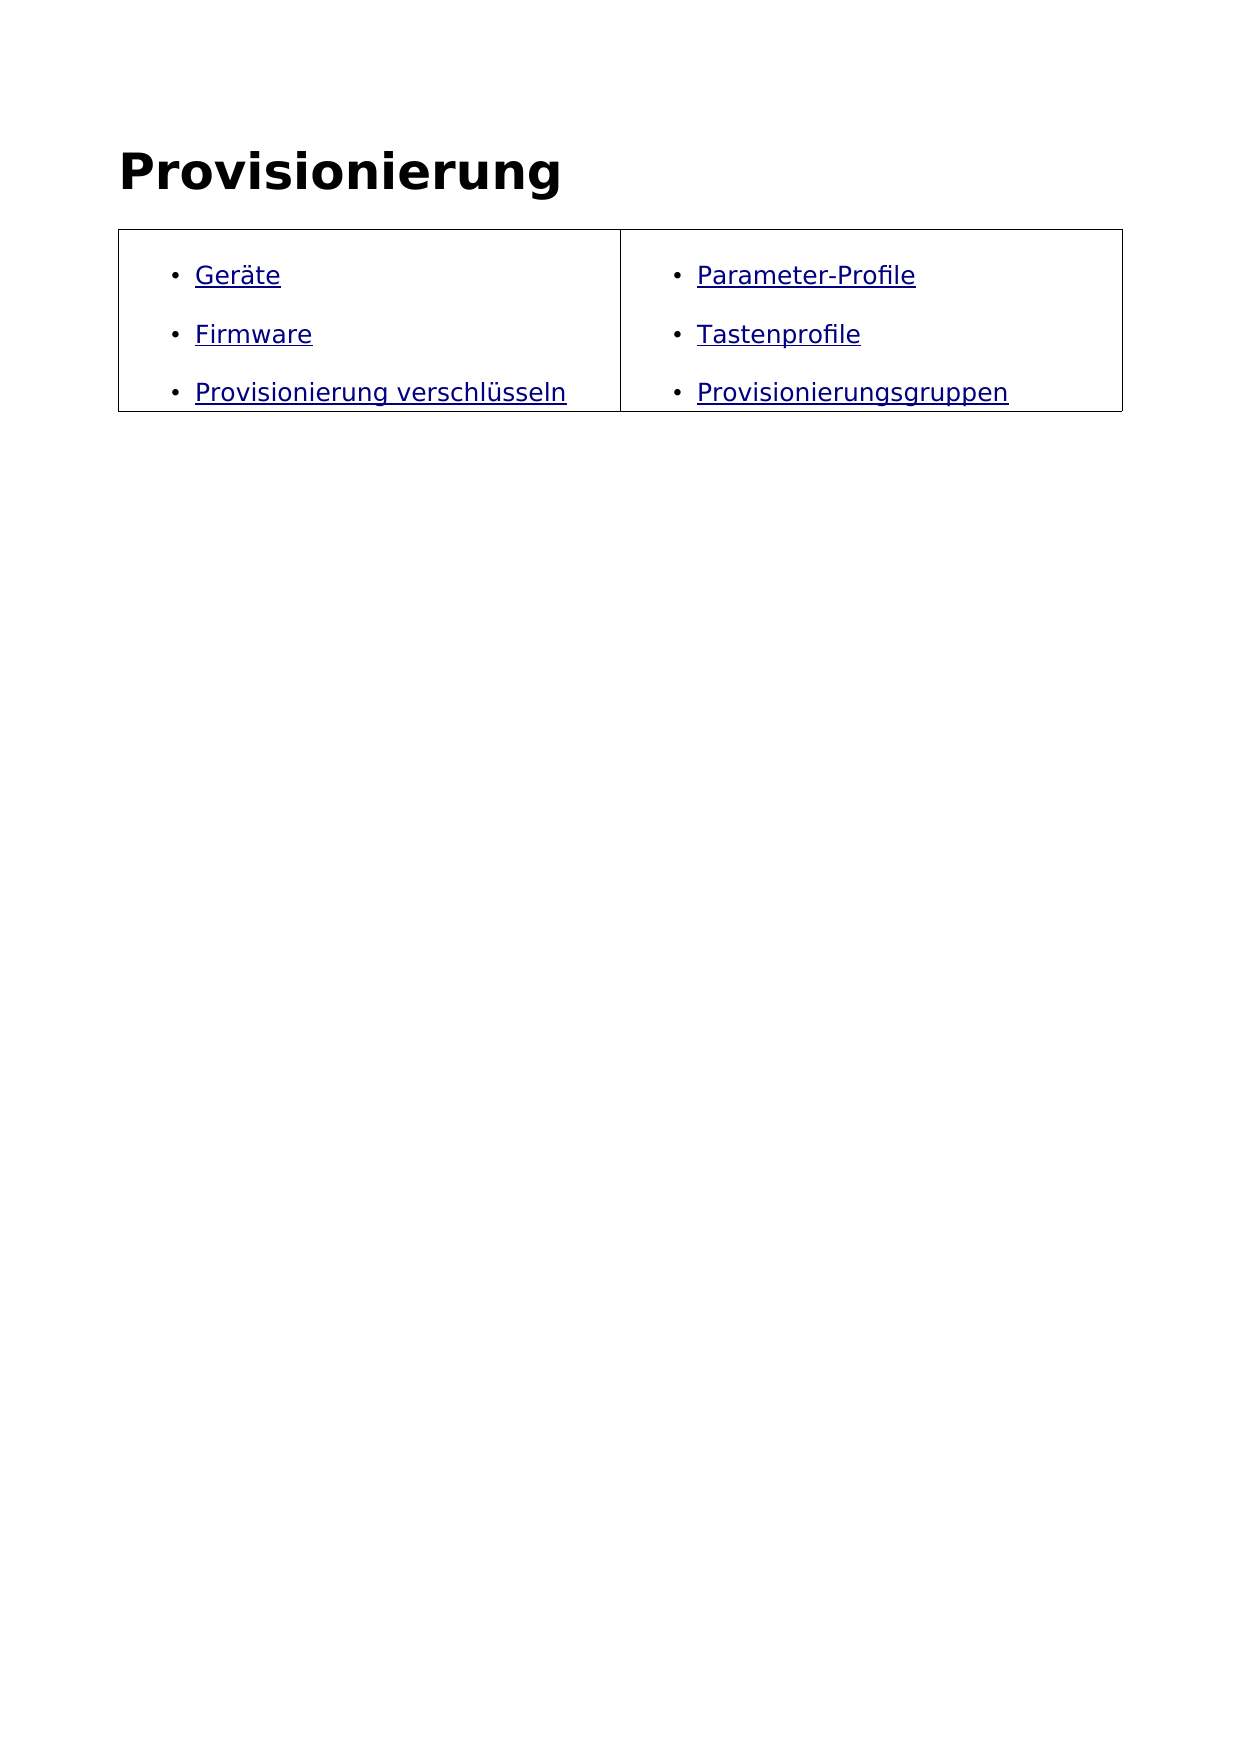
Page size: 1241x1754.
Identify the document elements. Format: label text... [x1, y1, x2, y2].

table_header Geräte Firmware Provisionierung verschlüsseln [119, 230, 620, 411]
table_header Parameter-Profile Tastenprofile Provisionierungsgruppen [621, 230, 1122, 411]
subtitle Provisionierung [118, 143, 1122, 201]
